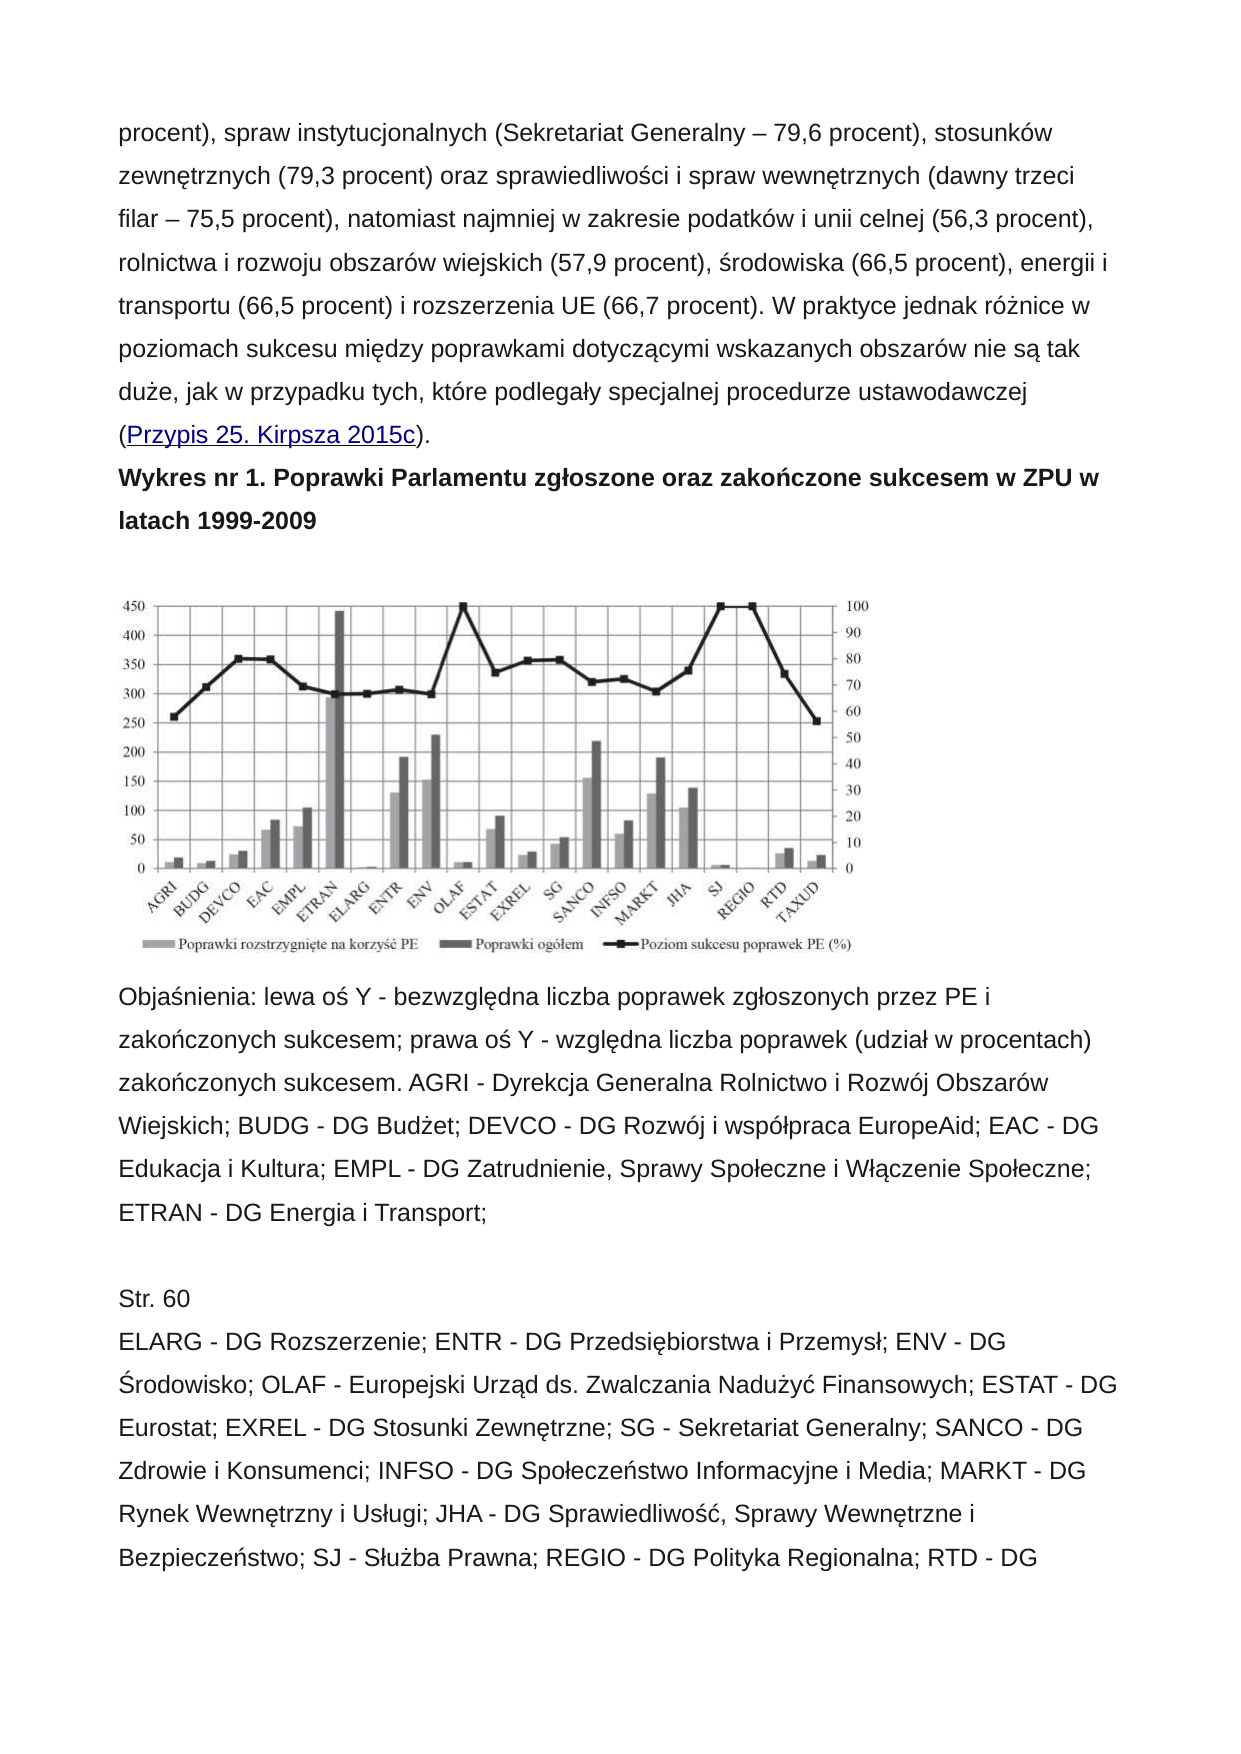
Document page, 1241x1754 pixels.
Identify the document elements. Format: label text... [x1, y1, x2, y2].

text Str. 60 [118, 1284, 1122, 1312]
text ELARG - DG Rozszerzenie; ENTR - DG Przedsiębiorstwa i Przemysł; ENV - DG Środowisko; OLAF - Europejski Urząd ds. Zwalczania Nadużyć Finansowych; ESTAT - DG Eurostat; EXREL - DG Stosunki Zewnętrzne; SG - Sekretariat Generalny; SANCO - DG Zdrowie i Konsumenci; INFSO - DG Społeczeństwo Informacyjne i Media; MARKT - DG Rynek Wewnętrzny i Usługi; JHA - DG Sprawiedliwość, Sprawy Wewnętrzne i Bezpieczeństwo; SJ - Służba Prawna; REGIO - DG Polityka Regionalna; RTD - DG [118, 1327, 1122, 1571]
picture [118, 592, 876, 968]
text procent), spraw instytucjonalnych (Sekretariat Generalny – 79,6 procent), stosunków zewnętrznych (79,3 procent) oraz sprawiedliwości i spraw wewnętrznych (dawny trzeci filar – 75,5 procent), natomiast najmniej w zakresie podatków i unii celnej (56,3 procent), rolnictwa i rozwoju obszarów wiejskich (57,9 procent), środowiska (66,5 procent), energii i transportu (66,5 procent) i rozszerzenia UE (66,7 procent). W praktyce jednak różnice w poziomach sukcesu między poprawkami dotyczącymi wskazanych obszarów nie są tak duże, jak w przypadku tych, które podlegały specjalnej procedurze ustawodawczej (Przypis 25. Kirpsza 2015c). [118, 118, 1122, 449]
text Wykres nr 1. Poprawki Parlamentu zgłoszone oraz zakończone sukcesem w ZPU w latach 1999-2009 [118, 463, 1122, 535]
text Objaśnienia: lewa oś Y - bezwzględna liczba poprawek zgłoszonych przez PE i zakończonych sukcesem; prawa oś Y - względna liczba poprawek (udział w procentach) zakończonych sukcesem. AGRI - Dyrekcja Generalna Rolnictwo i Rozwój Obszarów Wiejskich; BUDG - DG Budżet; DEVCO - DG Rozwój i współpraca EuropeAid; EAC - DG Edukacja i Kultura; EMPL - DG Zatrudnienie, Sprawy Społeczne i Włączenie Społeczne; ETRAN - DG Energia i Transport; [118, 982, 1122, 1226]
